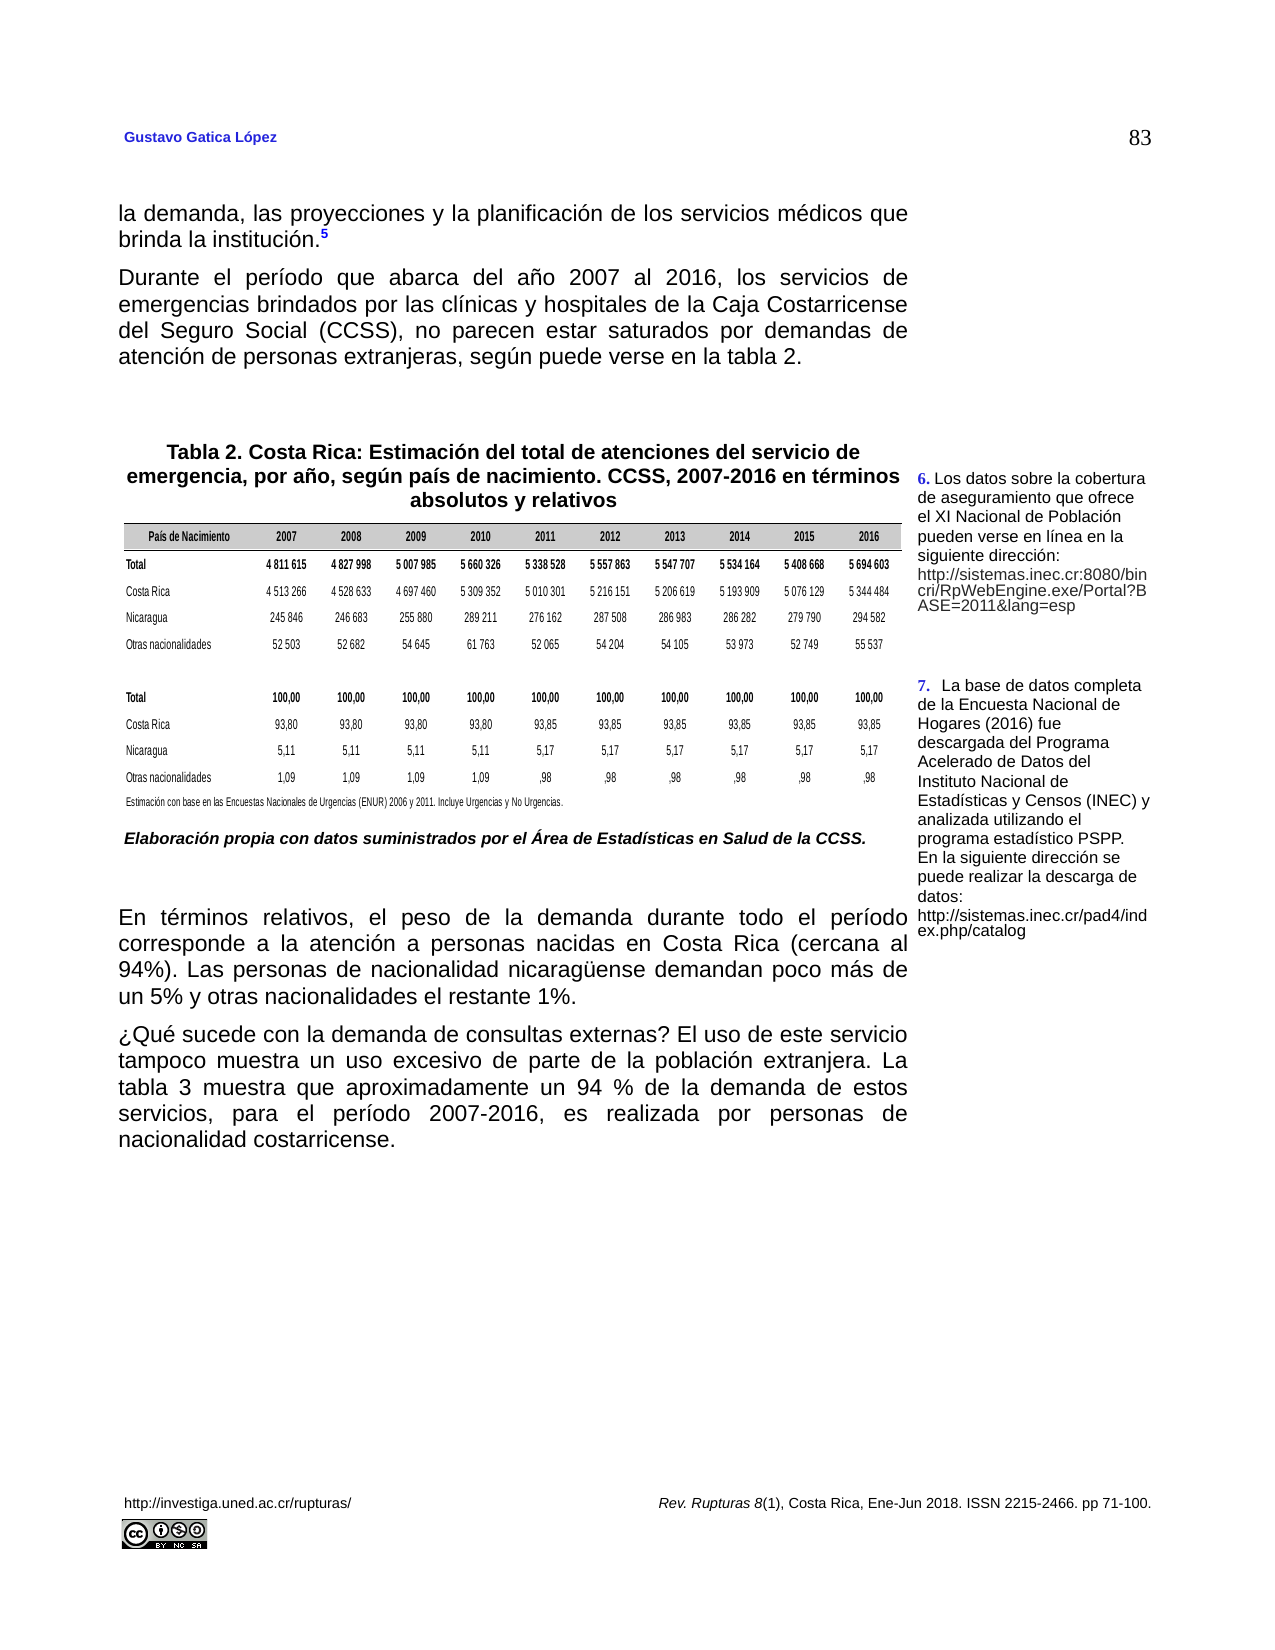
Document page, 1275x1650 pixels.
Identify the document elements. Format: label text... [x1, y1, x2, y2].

text Durante el período que abarca del año 2007 al 2016, los servicios de emergencias brindados por las clínicas y hospitales de la Caja Costarricense del Seguro Social (CCSS), no parecen estar saturados por demandas de atención de personas extranjeras, según puede verse en la tabla 2. [118, 264, 909, 370]
text la demanda, las proyecciones y la planificación de los servicios médicos que brinda la institución.5 [118, 200, 909, 252]
table_cell Elaboración propia con datos suministrados por el Área de Estadísticas en Salud de la CCSS. [118, 823, 909, 854]
text En términos relativos, el peso de la demanda durante todo el período corresponde a la atención a personas nacidas en Costa Rica (cercana al 94%). Las personas de nacionalidad nicaragüense demandan poco más de un 5% y otras nacionalidades el restante 1%. [118, 904, 909, 1009]
picture [121, 1519, 208, 1549]
table_cell [118, 518, 909, 823]
text ¿Qué sucede con la demanda de consultas externas? El uso de este servicio tampoco muestra un uso excesivo de parte de la población extranjera. La tabla 3 muestra que aproximadamente un 94 % de la demanda de estos servicios, para el período 2007-2016, es realizada por personas de nacionalidad costarricense. [118, 1021, 909, 1153]
table_header Tabla 2. Costa Rica: Estimación del total de atenciones del servicio de emergencia, por año, según país de nacimiento. CCSS, 2007-2016 en términos absolutos y relativos [118, 434, 909, 517]
